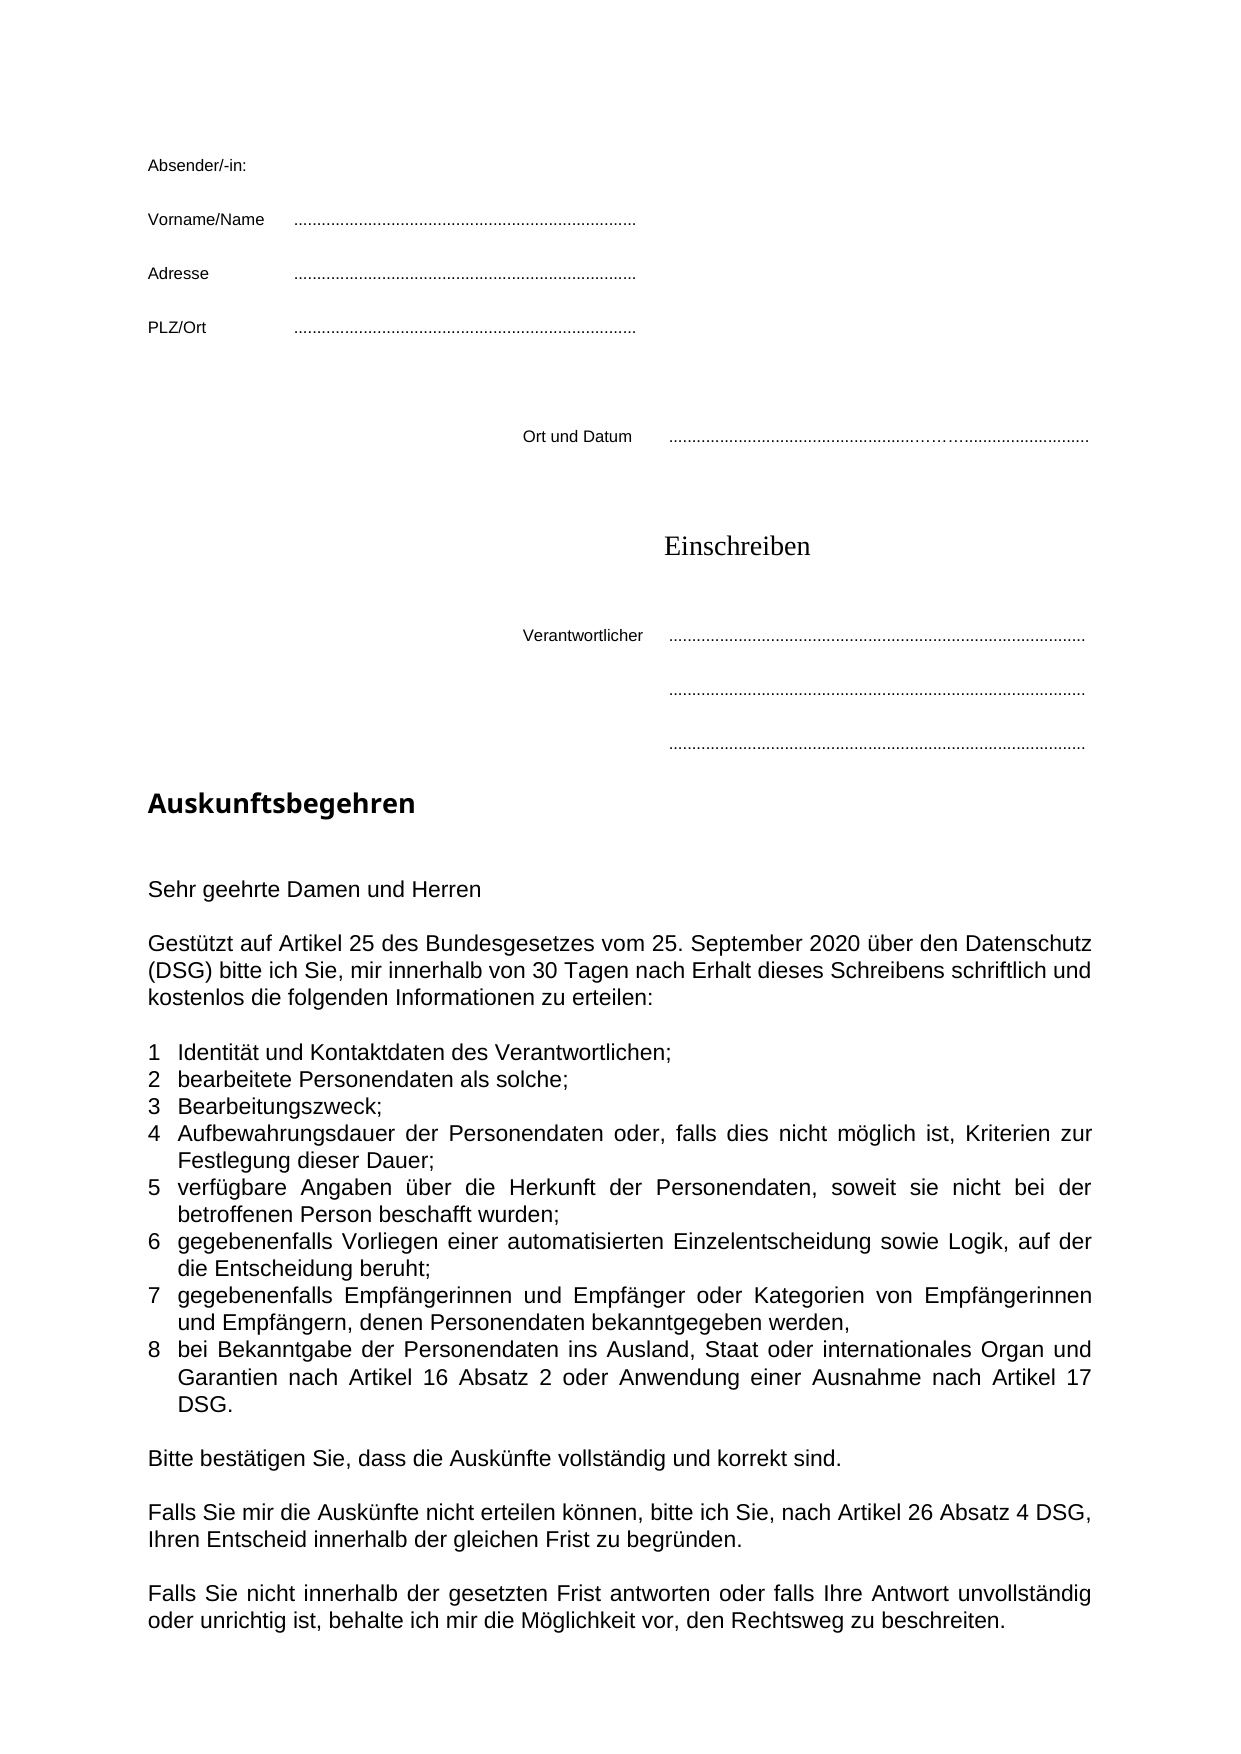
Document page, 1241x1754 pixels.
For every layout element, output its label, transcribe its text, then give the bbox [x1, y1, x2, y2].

text Sehr geehrte Damen und Herren [148, 875, 1093, 902]
text Falls Sie mir die Auskünfte nicht erteilen können, bitte ich Sie, nach Artikel 26 Absatz 4 DSG, Ihren Entscheid innerhalb der gleichen Frist zu begründen. [148, 1498, 1093, 1552]
text Vorname/Name .......................................................................... [148, 202, 1093, 229]
text .......................................................................................... [148, 672, 1093, 699]
list bei Bekanntgabe der Personendaten ins Ausland, Staat oder internationales Organ und Garantien nach Artikel 16 Absatz 2 oder Anwendung einer Ausnahme nach Artikel 17 DSG. [148, 1336, 1093, 1417]
text Absender/-in: [148, 148, 1093, 175]
list Aufbewahrungsdauer der Personendaten oder, falls dies nicht möglich ist, Kriterien zur Festlegung dieser Dauer; [148, 1119, 1093, 1173]
list verfügbare Angaben über die Herkunft der Personendaten, soweit sie nicht bei der betroffenen Person beschafft wurden; [148, 1173, 1093, 1227]
subtitle Einschreiben [148, 529, 1093, 561]
list gegebenenfalls Vorliegen einer automatisierten Einzelentscheidung sowie Logik, auf der die Entscheidung beruht; [148, 1227, 1093, 1281]
list bearbeitete Personendaten als solche; [148, 1065, 1093, 1092]
text .......................................................................................... [148, 726, 1093, 753]
list Bearbeitungszweck; [148, 1092, 1093, 1119]
text Adresse .......................................................................... [148, 256, 1093, 283]
list gegebenenfalls Empfängerinnen und Empfänger oder Kategorien von Empfängerinnen und Empfängern, denen Personendaten bekanntgegeben werden, [148, 1281, 1093, 1336]
text Verantwortlicher .......................................................................................... [148, 617, 1093, 644]
list Identität und Kontaktdaten des Verantwortlichen; [148, 1038, 1093, 1065]
text PLZ/Ort .......................................................................... [148, 310, 1093, 337]
text Falls Sie nicht innerhalb der gesetzten Frist antworten oder falls Ihre Antwort unvollständig oder unrichtig ist, behalte ich mir die Möglichkeit vor, den Rechtsweg zu beschreiten. [148, 1579, 1093, 1633]
text Gestützt auf Artikel 25 des Bundesgesetzes vom 25. September 2020 über den Datenschutz (DSG) bitte ich Sie, mir innerhalb von 30 Tagen nach Erhalt dieses Schreibens schriftlich und kostenlos die folgenden Informationen zu erteilen: [148, 929, 1093, 1011]
text Ort und Datum .....................................................………........................... [148, 418, 1093, 446]
subtitle Auskunftsbegehren [148, 784, 1093, 821]
text Bitte bestätigen Sie, dass die Auskünfte vollständig und korrekt sind. [148, 1444, 1093, 1471]
